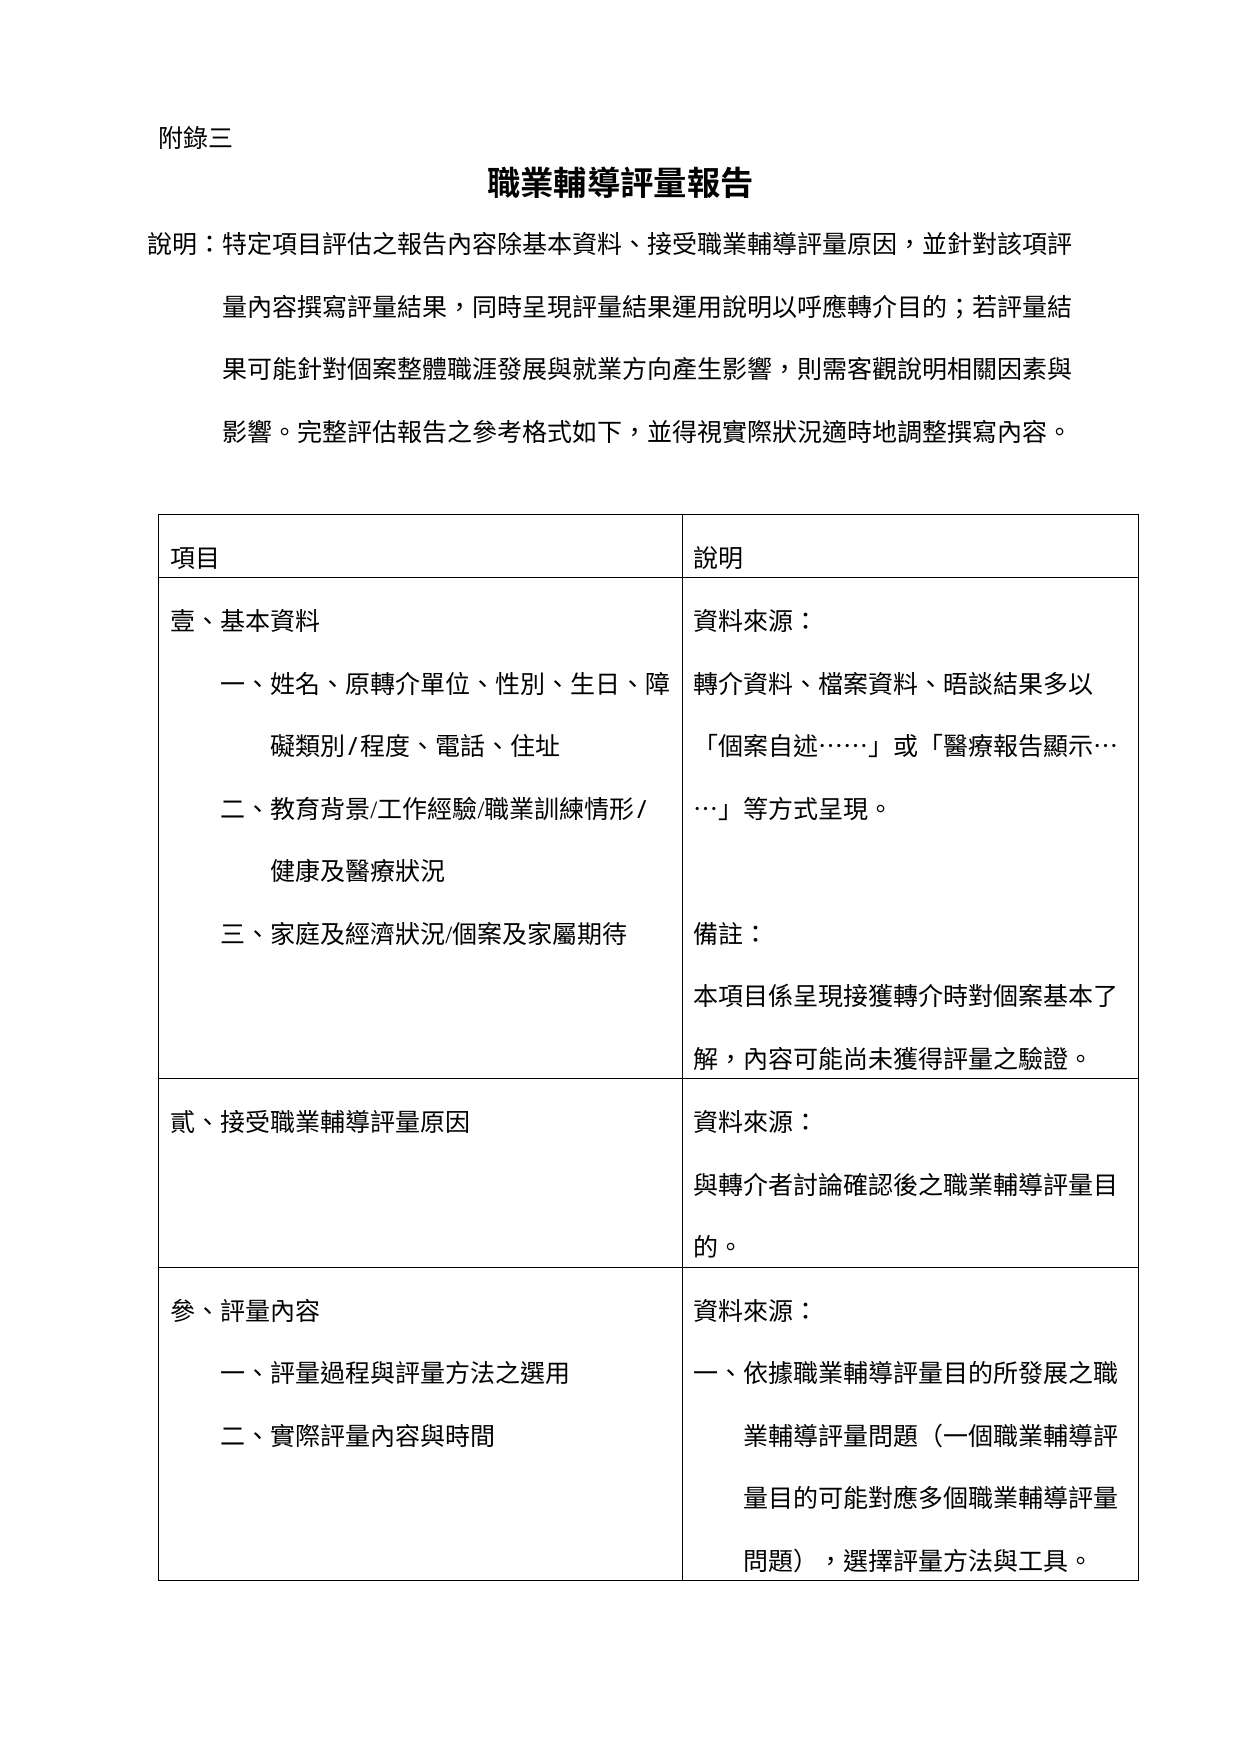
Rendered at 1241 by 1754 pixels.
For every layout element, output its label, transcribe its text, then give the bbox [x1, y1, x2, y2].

text 職業輔導評量報告 [91, 65, 241, 140]
text 附錄三 [159, 114, 246, 154]
table_cell 壹、基本資料 一、姓名、原轉介單位、性別、生日、障礙類別/程度、電話、住址 二、教育背景/工作經驗/職業訓練情形/健康及醫療狀況 三、家庭及經濟狀況/個案及家屬期待 [159, 578, 682, 1078]
text 說明：特定項目評估之報告內容除基本資料、接受職業輔導評量原因，並針對該項評量內容撰寫評量結果，同時呈現評量結果運用說明以呼應轉介目的；若評量結果可能針對個案整體職涯發展與就業方向產生影響，則需客觀說明相關因素與影響。完整評估報告之參考格式如下，並得視實際狀況適時地調整撰寫內容。 [148, 201, 1092, 451]
table_header 說明 [683, 515, 1138, 577]
table_cell 資料來源： 與轉介者討論確認後之職業輔導評量目的。 [683, 1079, 1138, 1267]
table_cell 資料來源： 一、依據職業輔導評量目的所發展之職業輔導評量問題（一個職業輔導評量目的可能對應多個職業輔導評量問題），選擇評量方法與工具。 [683, 1268, 1138, 1580]
table_cell 貳、接受職業輔導評量原因 [159, 1079, 682, 1267]
table_header 項目 [159, 515, 682, 577]
text [144, 107, 261, 162]
table_cell 資料來源： 轉介資料、檔案資料、晤談結果多以「個案自述……」或「醫療報告顯示……」等方式呈現。 備註： 本項目係呈現接獲轉介時對個案基本了解，內容可能尚未獲得評量之驗證。 [683, 578, 1138, 1078]
table_cell 參、評量內容 一、評量過程與評量方法之選用 二、實際評量內容與時間 [159, 1268, 682, 1580]
text 職業輔導評量報告 [148, 139, 1092, 201]
